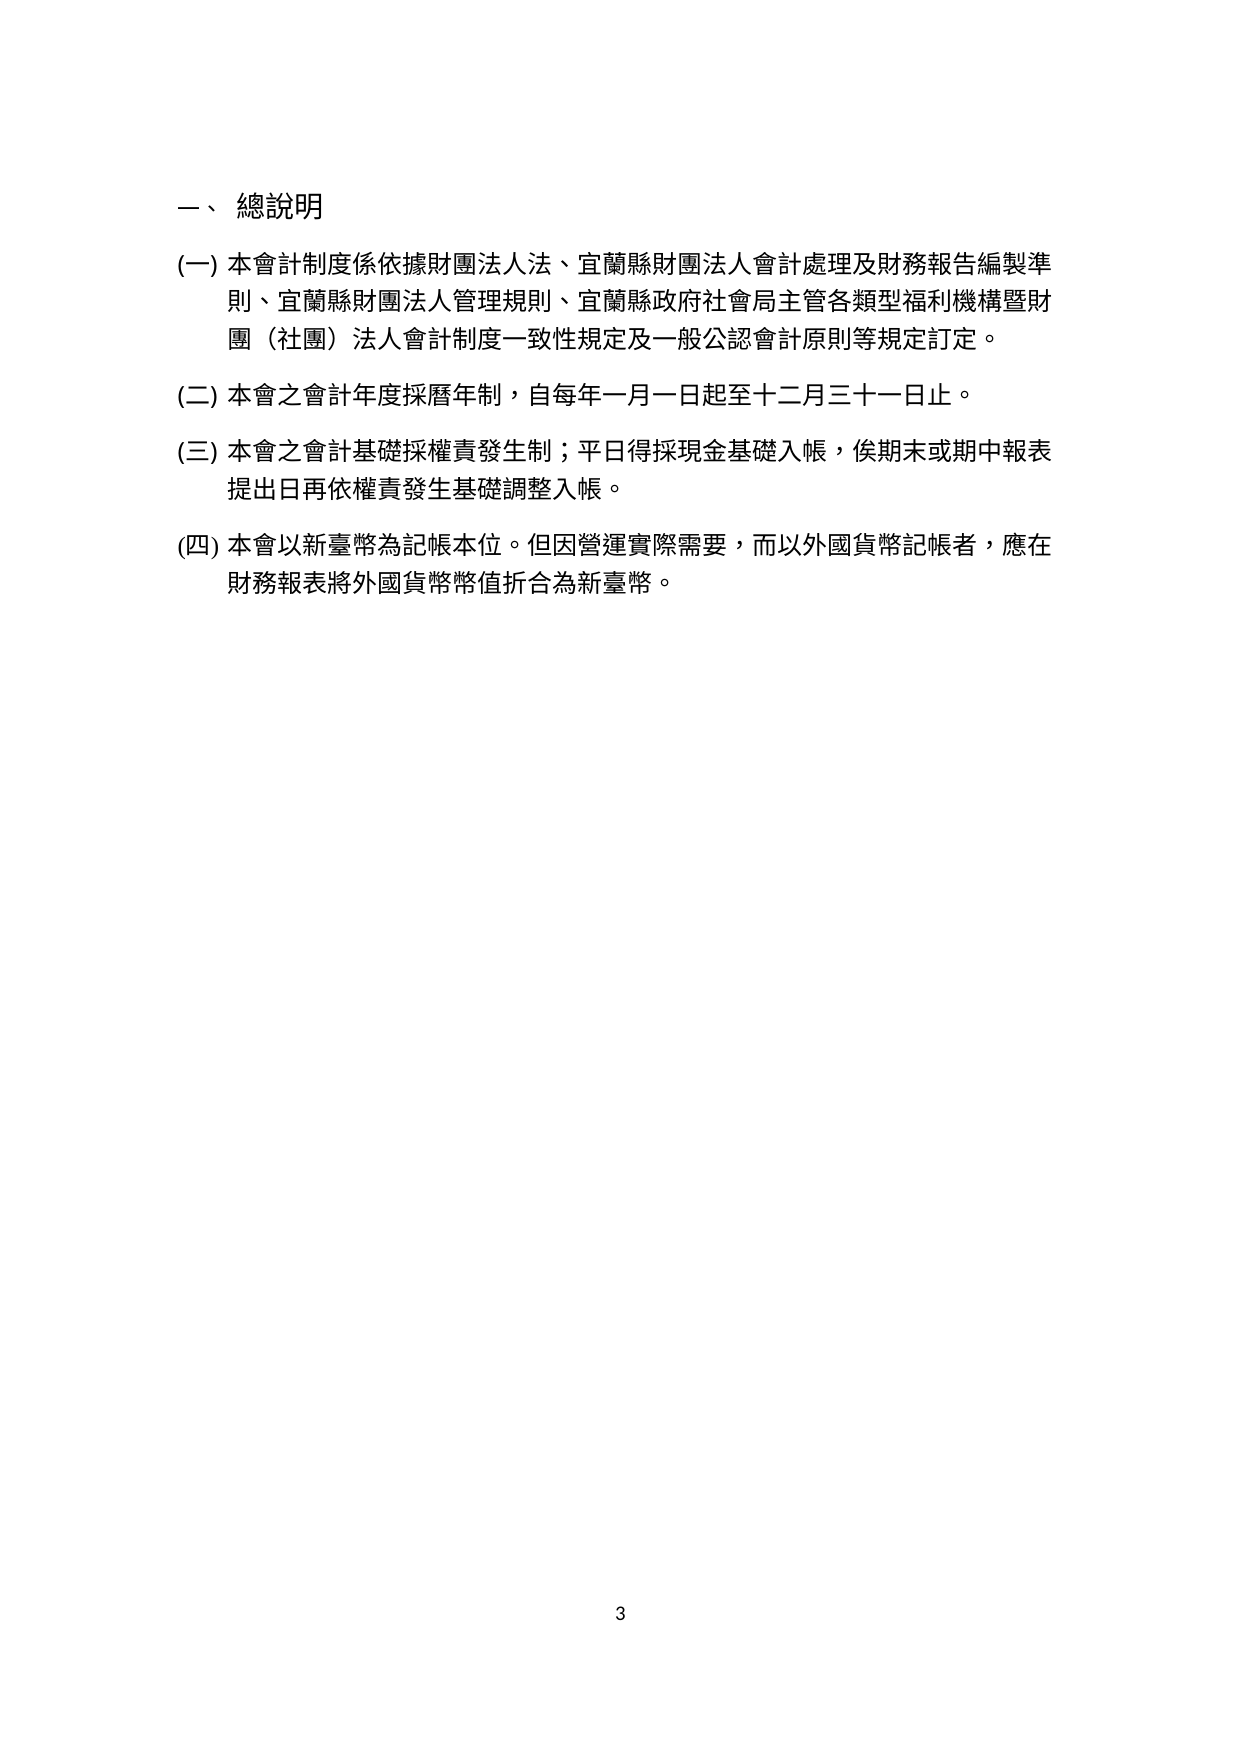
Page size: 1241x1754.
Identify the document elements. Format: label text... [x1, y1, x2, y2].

list 本會計制度係依據財團法人法、宜蘭縣財團法人會計處理及財務報告編製準則、宜蘭縣財團法人管理規則、宜蘭縣政府社會局主管各類型福利機構暨財團（社團）法人會計制度一致性規定及一般公認會計原則等規定訂定。 [177, 237, 1063, 350]
list 本會以新臺幣為記帳本位。但因營運實際需要，而以外國貨幣記帳者，應在財務報表將外國貨幣幣值折合為新臺幣。 [177, 519, 1063, 594]
list 本會之會計基礎採權責發生制；平日得採現金基礎入帳，俟期末或期中報表提出日再依權責發生基礎調整入帳。 [177, 425, 1063, 500]
list 本會之會計年度採曆年制，自每年一月一日起至十二月三十一日止。 [177, 369, 1063, 406]
subtitle 總說明 [177, 162, 1063, 237]
